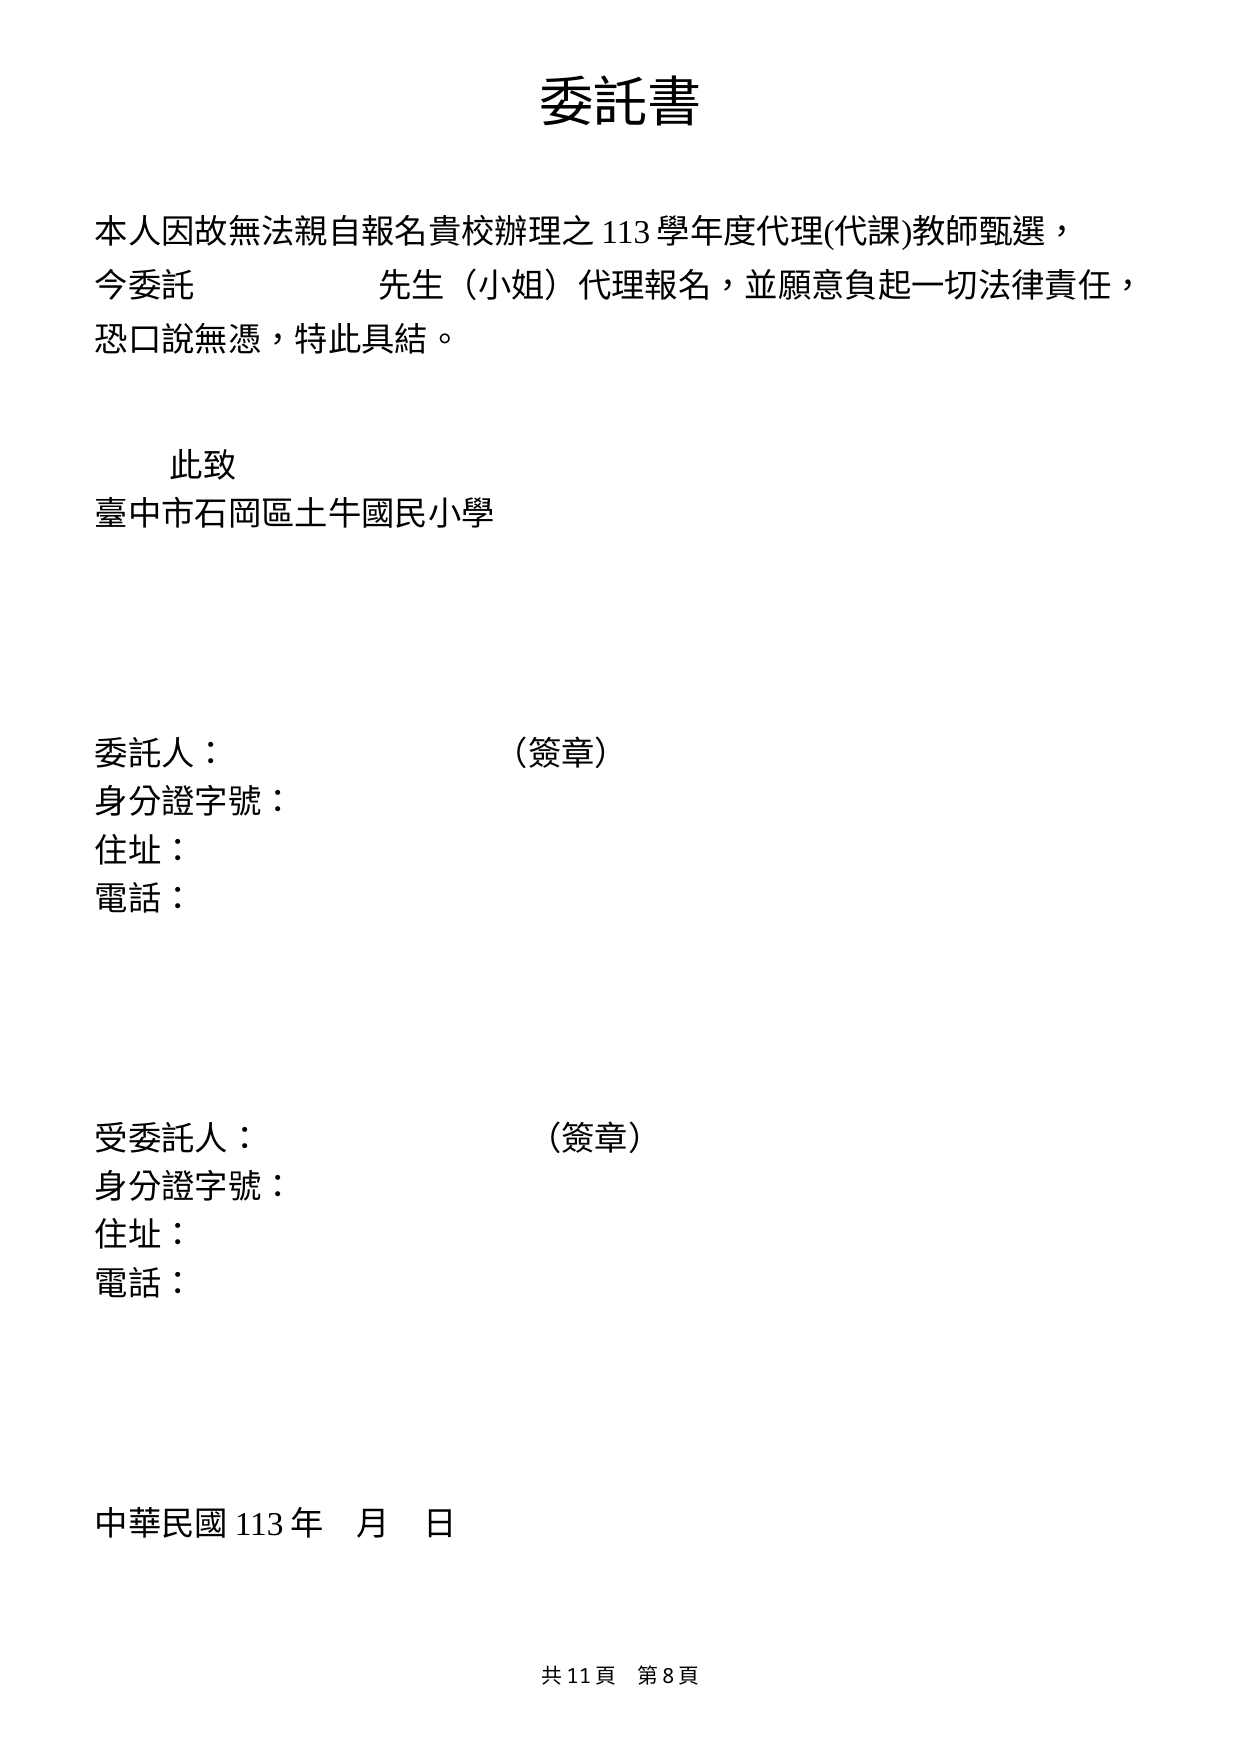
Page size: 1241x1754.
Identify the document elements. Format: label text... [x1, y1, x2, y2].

text 中華民國113年 月 日 [94, 1496, 1146, 1544]
text 今委託 先生（小姐）代理報名，並願意負起一切法律責任，恐口說無憑，特此具結。 [94, 254, 1146, 362]
text 身分證字號： [94, 1160, 1146, 1208]
text 身分證字號： [94, 775, 1146, 823]
text 住址： [94, 823, 1146, 872]
text 此致 [94, 439, 1146, 487]
text 電話： [94, 872, 1146, 920]
text 委託人： （簽章） [94, 727, 1146, 775]
text 受委託人： （簽章） [94, 1112, 1146, 1160]
text 住址： [94, 1208, 1146, 1256]
text 本人因故無法親自報名貴校辦理之113學年度代理(代課)教師甄選， [94, 200, 1146, 254]
text 電話： [94, 1256, 1146, 1304]
text 委託書 [94, 59, 1146, 137]
text 臺中市石岡區土牛國民小學 [94, 487, 1146, 535]
